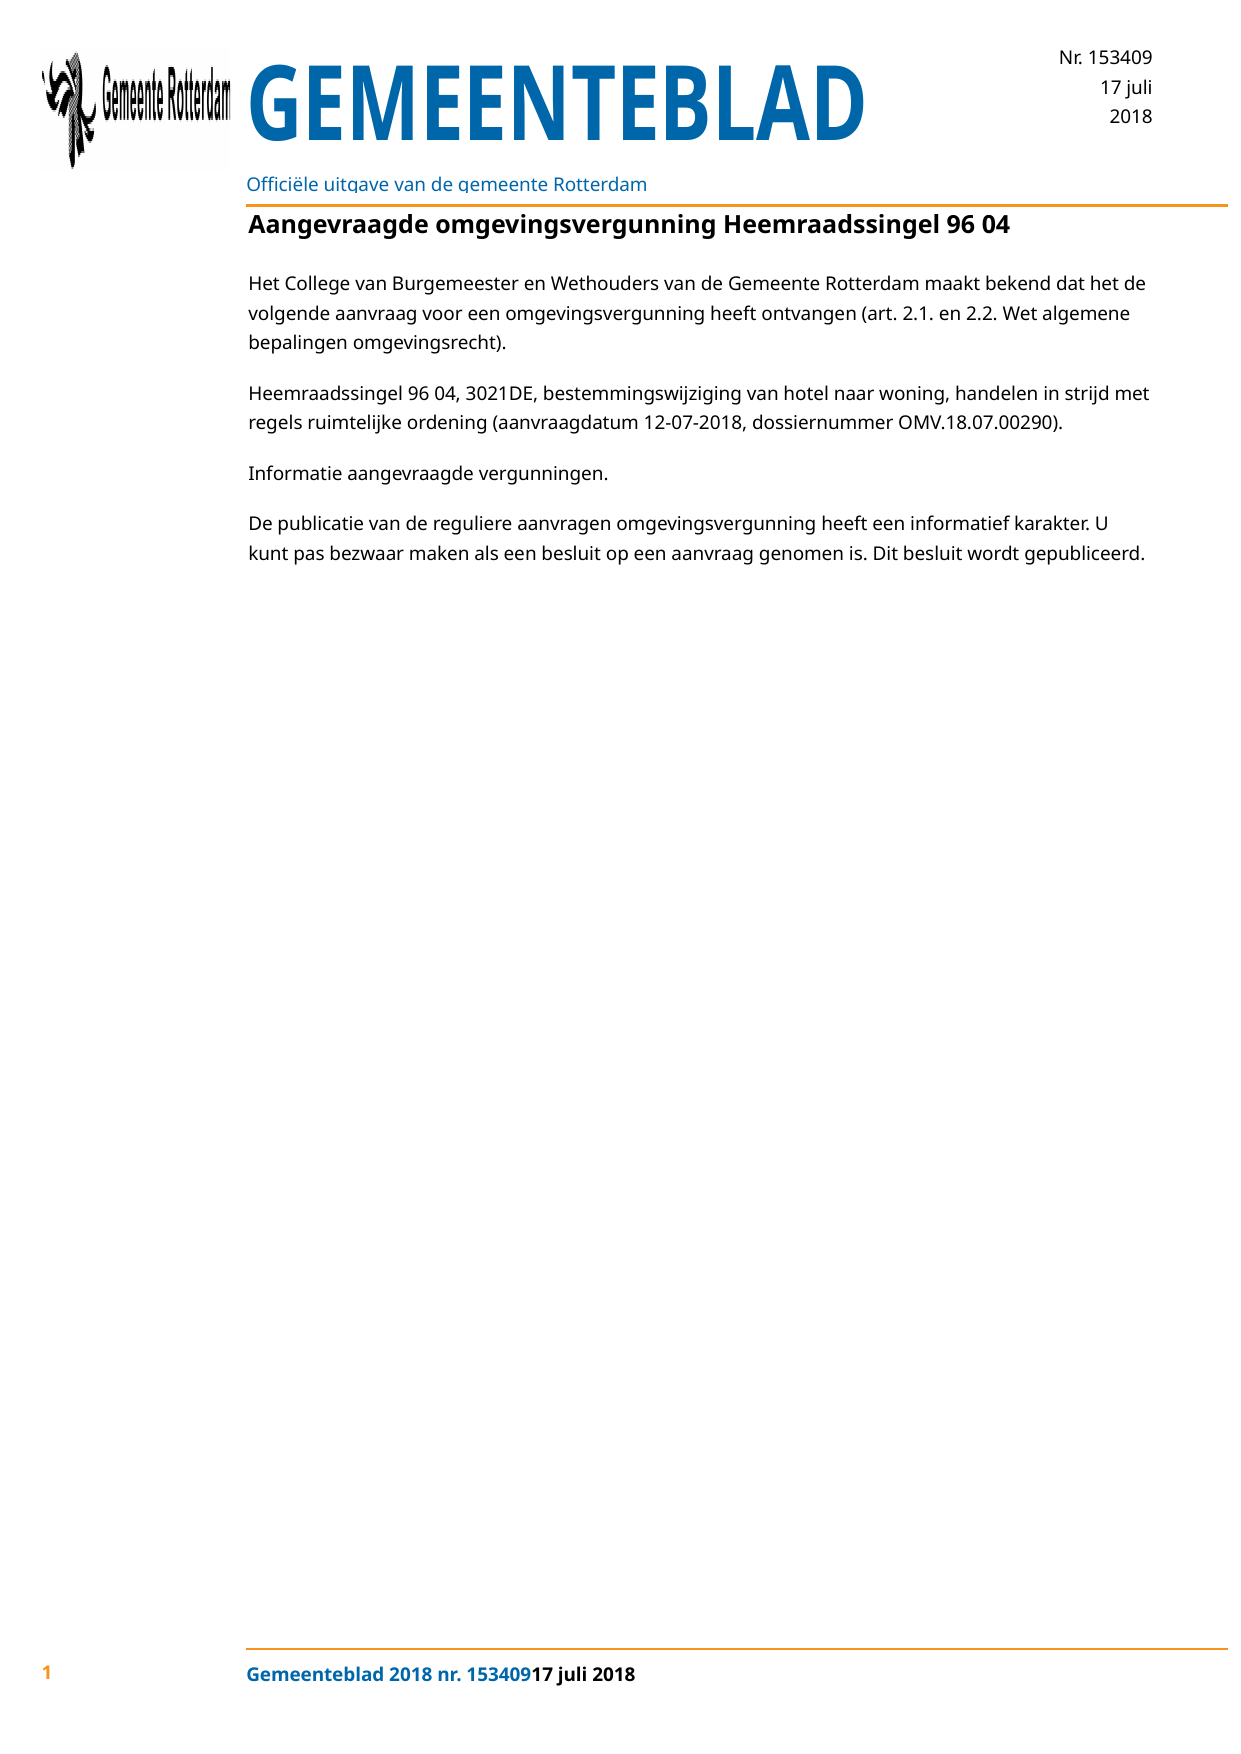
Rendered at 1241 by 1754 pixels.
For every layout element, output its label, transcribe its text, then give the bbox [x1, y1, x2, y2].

picture [41, 47, 231, 172]
text Aangevraagde omgevingsvergunning Heemraadssingel 96 04 [248, 207, 1152, 241]
text De publicatie van de reguliere aanvragen omgevingsvergunning heeft een informatief karakter. U kunt pas bezwaar maken als een besluit op een aanvraag genomen is. Dit besluit wordt gepubliceerd. [248, 510, 1152, 566]
text Informatie aangevraagde vergunningen. [248, 460, 1152, 486]
text Het College van Burgemeester en Wethouders van de Gemeente Rotterdam maakt bekend dat het de volgende aanvraag voor een omgevingsvergunning heeft ontvangen (art. 2.1. en 2.2. Wet algemene bepalingen omgevingsrecht). [248, 270, 1152, 355]
text Heemraadssingel 96 04, 3021DE, bestemmingswijziging van hotel naar woning, handelen in strijd met regels ruimtelijke ordening (aanvraagdatum 12-07-2018, dossiernummer OMV.18.07.00290). [248, 380, 1152, 435]
